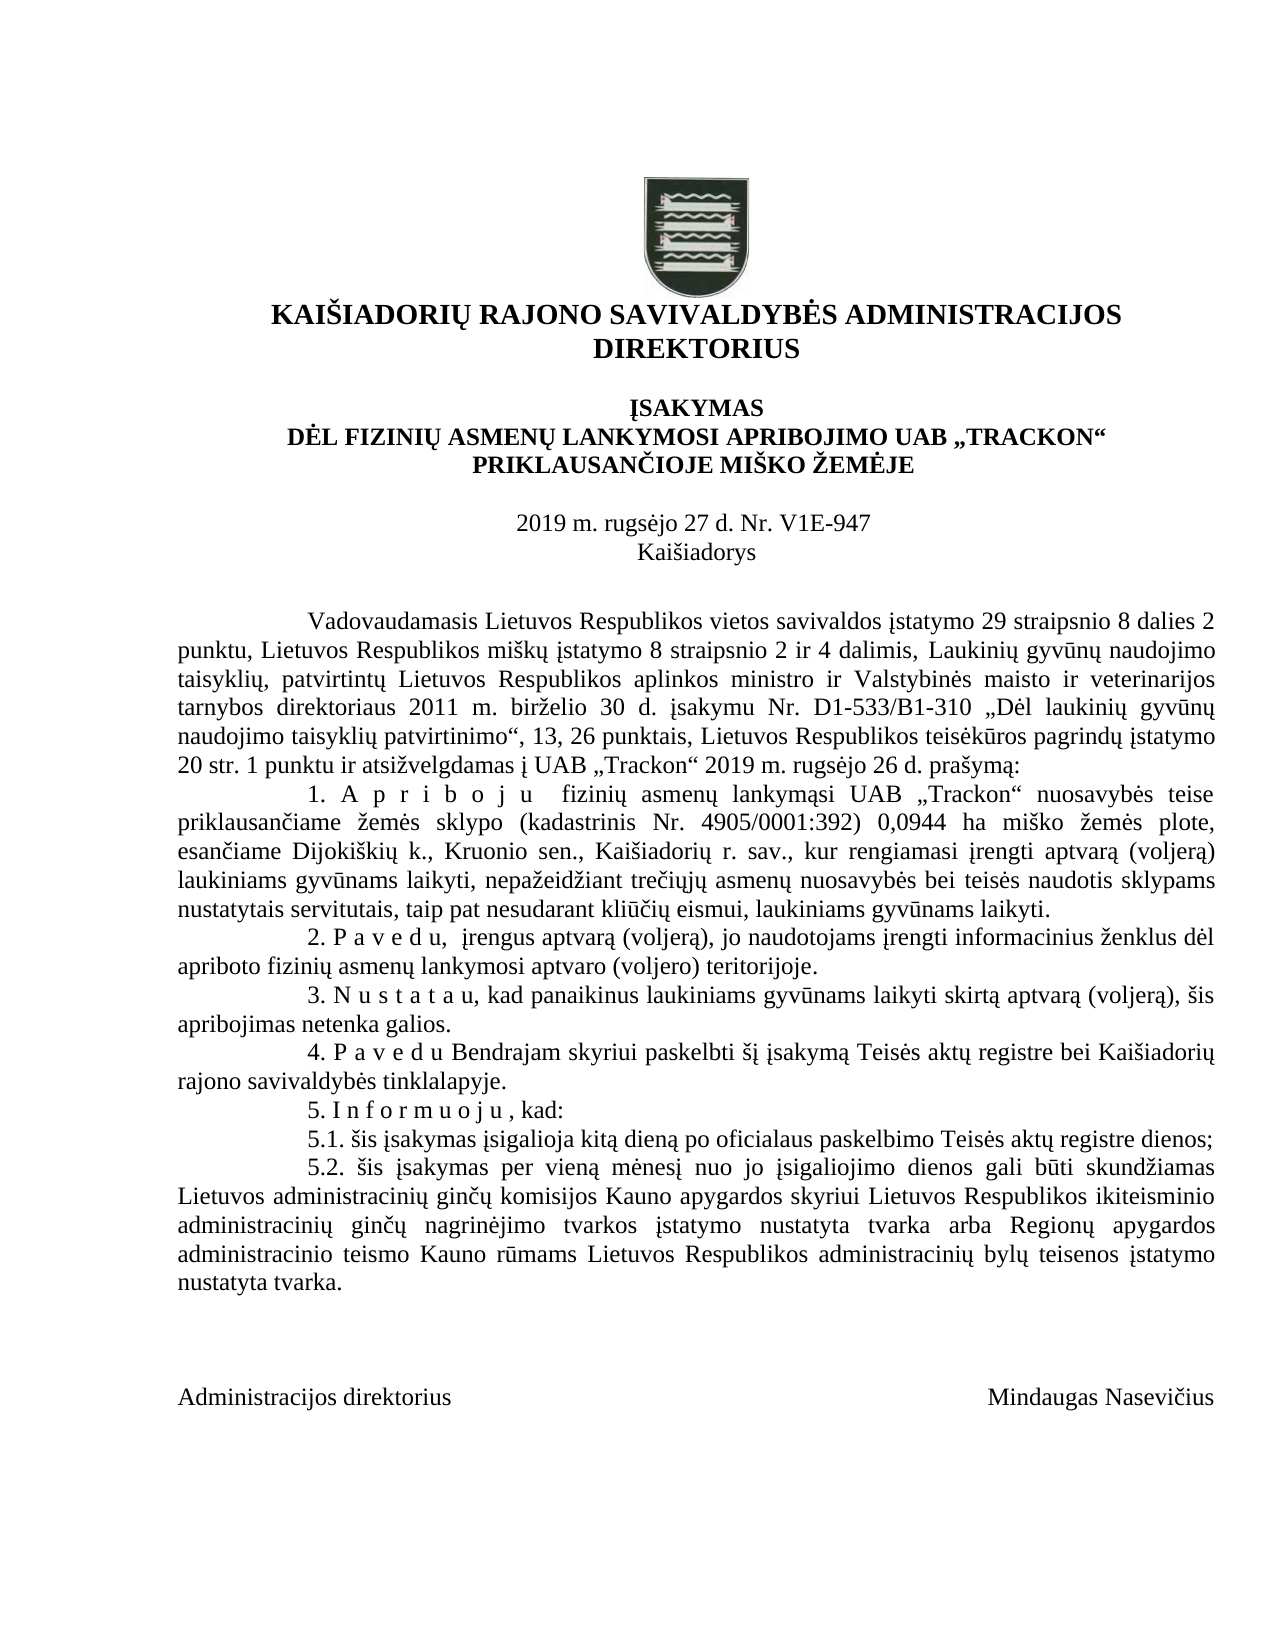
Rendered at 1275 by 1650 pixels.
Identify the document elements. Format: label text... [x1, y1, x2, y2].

text 2. P a v e d u, įrengus aptvarą (voljerą), jo naudotojams įrengti informacinius ženklus dėl apriboto fizinių asmenų lankymosi aptvaro (voljero) teritorijoje. [177, 922, 1216, 980]
text Vadovaudamasis Lietuvos Respublikos vietos savivaldos įstatymo 29 straipsnio 8 dalies 2 punktu, Lietuvos Respublikos miškų įstatymo 8 straipsnio 2 ir 4 dalimis, Laukinių gyvūnų naudojimo taisyklių, patvirtintų Lietuvos Respublikos aplinkos ministro ir Valstybinės maisto ir veterinarijos tarnybos direktoriaus 2011 m. birželio 30 d. įsakymu Nr. D1-533/B1-310 „Dėl laukinių gyvūnų naudojimo taisyklių patvirtinimo“, 13, 26 punktais, Lietuvos Respublikos teisėkūros pagrindų įstatymo 20 str. 1 punktu ir atsižvelgdamas į UAB „Trackon“ 2019 m. rugsėjo 26 d. prašymą: [177, 606, 1216, 779]
text 4. P a v e d u Bendrajam skyriui paskelbti šį įsakymą Teisės aktų registre bei Kaišiadorių rajono savivaldybės tinklalapyje. [177, 1037, 1216, 1095]
text KAIŠIADORIŲ RAJONO SAVIVALDYBĖS ADMINISTRACIJOS [177, 297, 1216, 331]
text 5.1. šis įsakymas įsigalioja kitą dieną po oficialaus paskelbimo Teisės aktų registre dienos; [177, 1124, 1216, 1152]
text 5. I n f o r m u o j u , kad: [177, 1095, 1216, 1124]
text Administracijos direktorius Mindaugas Nasevičius [177, 1382, 1216, 1411]
text 2019 m. rugsėjo 27 d. Nr. V1E-947 [177, 508, 1216, 537]
text DIREKTORIUS [177, 331, 1216, 364]
text Kaišiadorys [177, 537, 1216, 566]
text 5.2. šis įsakymas per vieną mėnesį nuo jo įsigaliojimo dienos gali būti skundžiamas Lietuvos administracinių ginčų komisijos Kauno apygardos skyriui Lietuvos Respublikos ikiteisminio administracinių ginčų nagrinėjimo tvarkos įstatymo nustatyta tvarka arba Regionų apygardos administracinio teismo Kauno rūmams Lietuvos Respublikos administracinių bylų teisenos įstatymo nustatyta tvarka. [177, 1152, 1216, 1296]
text 1. A p r i b o j u fizinių asmenų lankymąsi UAB „Trackon“ nuosavybės teise priklausančiame žemės sklypo (kadastrinis Nr. 4905/0001:392) 0,0944 ha miško žemės plote, esančiame Dijokiškių k., Kruonio sen., Kaišiadorių r. sav., kur rengiamasi įrengti aptvarą (voljerą) laukiniams gyvūnams laikyti, nepažeidžiant trečiųjų asmenų nuosavybės bei teisės naudotis sklypams nustatytais servitutais, taip pat nesudarant kliūčių eismui, laukiniams gyvūnams laikyti. [177, 779, 1216, 922]
text ĮSAKYMAS [177, 393, 1216, 422]
text DĖL FIZINIŲ ASMENŲ LANKYMOSI APRIBOJIMO UAB „TRACKON“ PRIKLAUSANČIOJE MIŠKO ŽEMĖJE [177, 422, 1216, 479]
text 3. N u s t a t a u, kad panaikinus laukiniams gyvūnams laikyti skirtą aptvarą (voljerą), šis apribojimas netenka galios. [177, 980, 1216, 1037]
